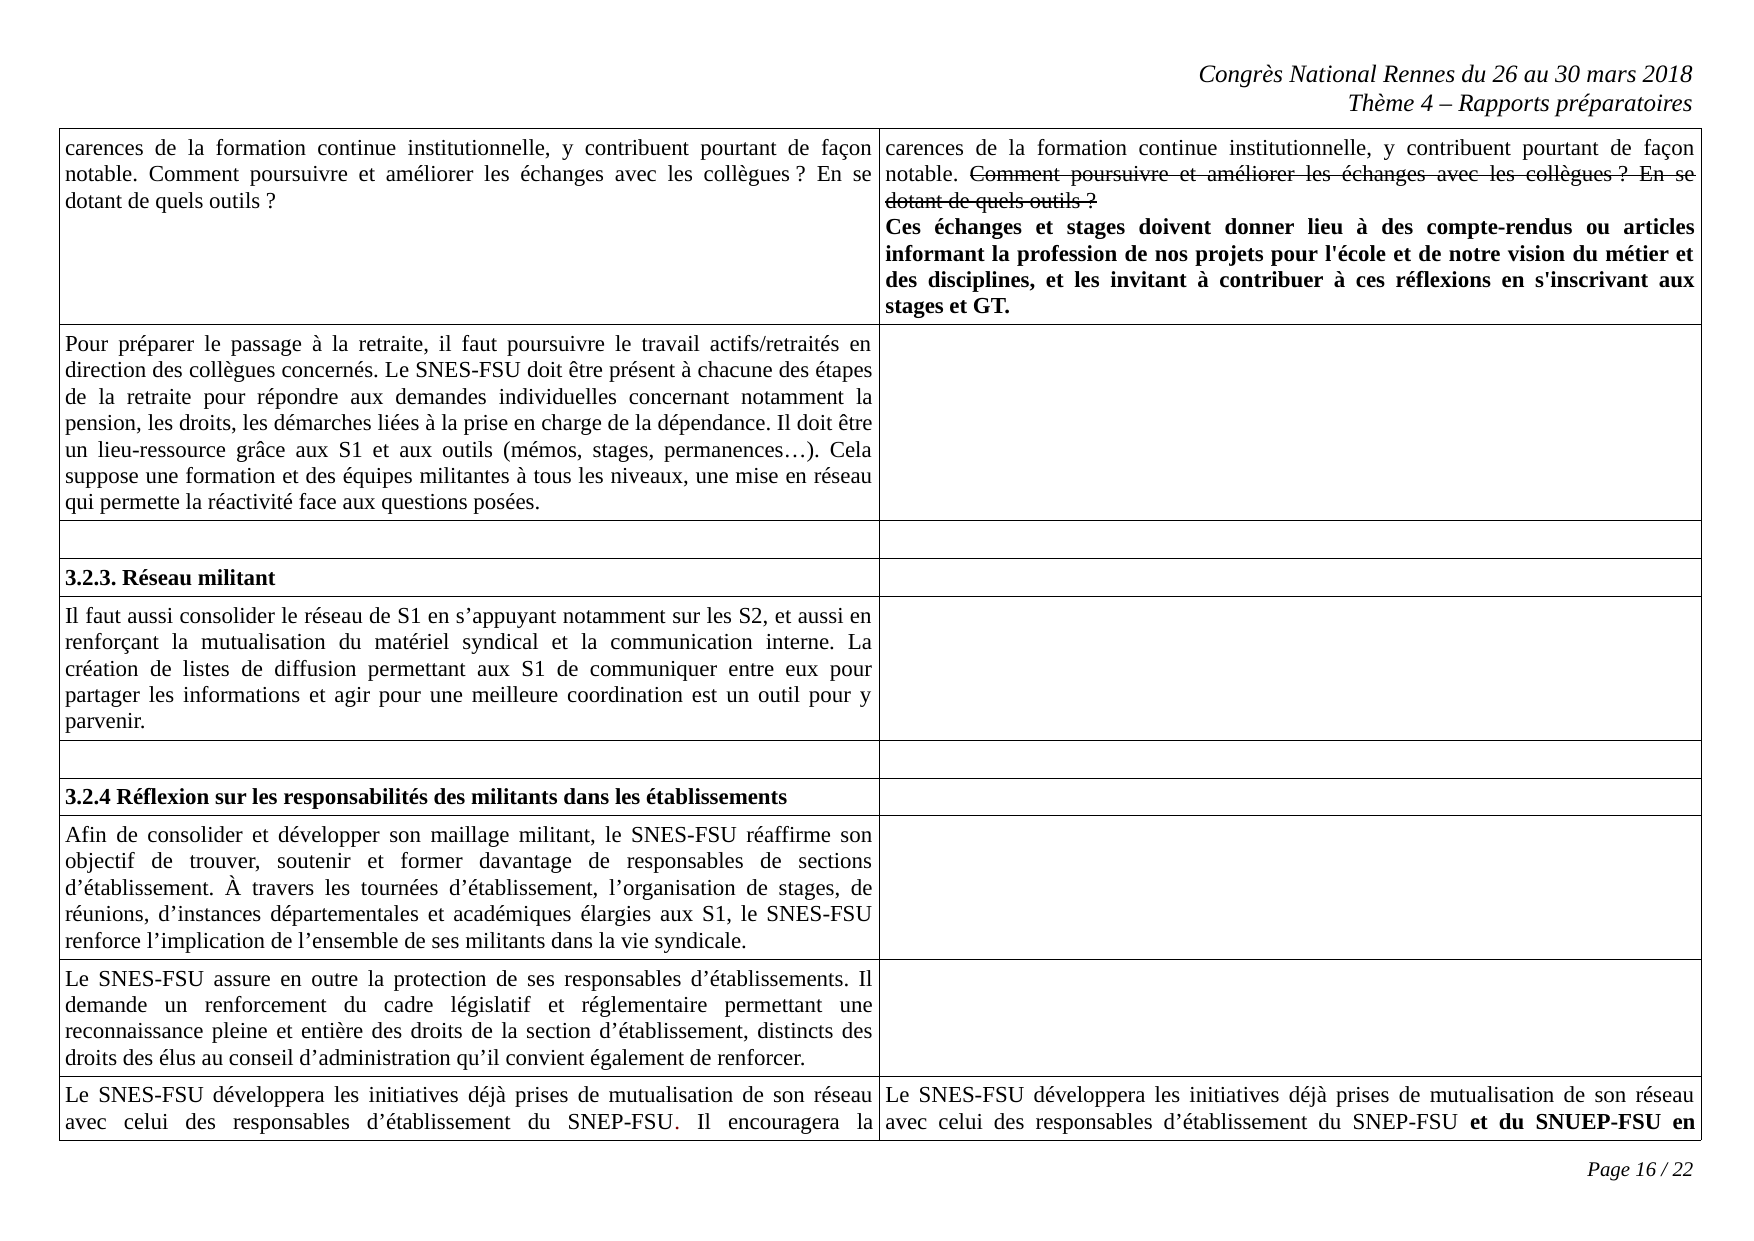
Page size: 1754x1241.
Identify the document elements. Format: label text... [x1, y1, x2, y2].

table_cell 3.2.3. Réseau militant [60, 559, 879, 596]
table_cell [880, 597, 1701, 739]
table_cell [880, 816, 1701, 959]
table_cell Il faut aussi consolider le réseau de S1 en s’appuyant notamment sur les S2, et aussi en renforçant la mutualisation du matériel syndical et la communication interne. La création de listes de diffusion permettant aux S1 de communiquer entre eux pour partager les informations et agir pour une meilleure coordination est un outil pour y parvenir. [60, 597, 879, 739]
table_cell [880, 960, 1701, 1076]
table_cell [880, 521, 1701, 558]
table_cell [880, 779, 1701, 815]
table_cell Le SNES-FSU assure en outre la protection de ses responsables d’établissements. Il demande un renforcement du cadre législatif et réglementaire permettant une reconnaissance pleine et entière des droits de la section d’établissement, distincts des droits des élus au conseil d’administration qu’il convient également de renforcer. [60, 960, 879, 1076]
table_cell [60, 741, 879, 777]
table_cell Afin de consolider et développer son maillage militant, le SNES-FSU réaffirme son objectif de trouver, soutenir et former davantage de responsables de sections d’établissement. À travers les tournées d’établissement, l’organisation de stages, de réunions, d’instances départementales et académiques élargies aux S1, le SNES-FSU renforce l’implication de l’ensemble de ses militants dans la vie syndicale. [60, 816, 879, 959]
table_cell [880, 325, 1701, 520]
table_cell Le SNES-FSU développera les initiatives déjà prises de mutualisation de son réseau avec celui des responsables d’établissement du SNEP-FSU. Il encouragera la [60, 1077, 879, 1140]
table_cell carences de la formation continue institutionnelle, y contribuent pourtant de façon notable. Comment poursuivre et améliorer les échanges avec les collègues ? En se dotant de quels outils ? Ces échanges et stages doivent donner lieu à des compte-rendus ou articles informant la profession de nos projets pour l'école et de notre vision du métier et des disciplines, et les invitant à contribuer à ces réflexions en s'inscrivant aux stages et GT. [880, 129, 1701, 324]
table_cell carences de la formation continue institutionnelle, y contribuent pourtant de façon notable. Comment poursuivre et améliorer les échanges avec les collègues ? En se dotant de quels outils ? [60, 129, 879, 324]
table_cell Pour préparer le passage à la retraite, il faut poursuivre le travail actifs/retraités en direction des collègues concernés. Le SNES-FSU doit être présent à chacune des étapes de la retraite pour répondre aux demandes individuelles concernant notamment la pension, les droits, les démarches liées à la prise en charge de la dépendance. Il doit être un lieu-ressource grâce aux S1 et aux outils (mémos, stages, permanences…). Cela suppose une formation et des équipes militantes à tous les niveaux, une mise en réseau qui permette la réactivité face aux questions posées. [60, 325, 879, 520]
table_cell 3.2.4 Réflexion sur les responsabilités des militants dans les établissements [60, 779, 879, 815]
table_cell [60, 521, 879, 558]
table_cell Le SNES-FSU développera les initiatives déjà prises de mutualisation de son réseau avec celui des responsables d’établissement du SNEP-FSU et du SNUEP-FSU en [880, 1077, 1701, 1140]
table_cell [880, 559, 1701, 596]
table_cell [880, 741, 1701, 777]
